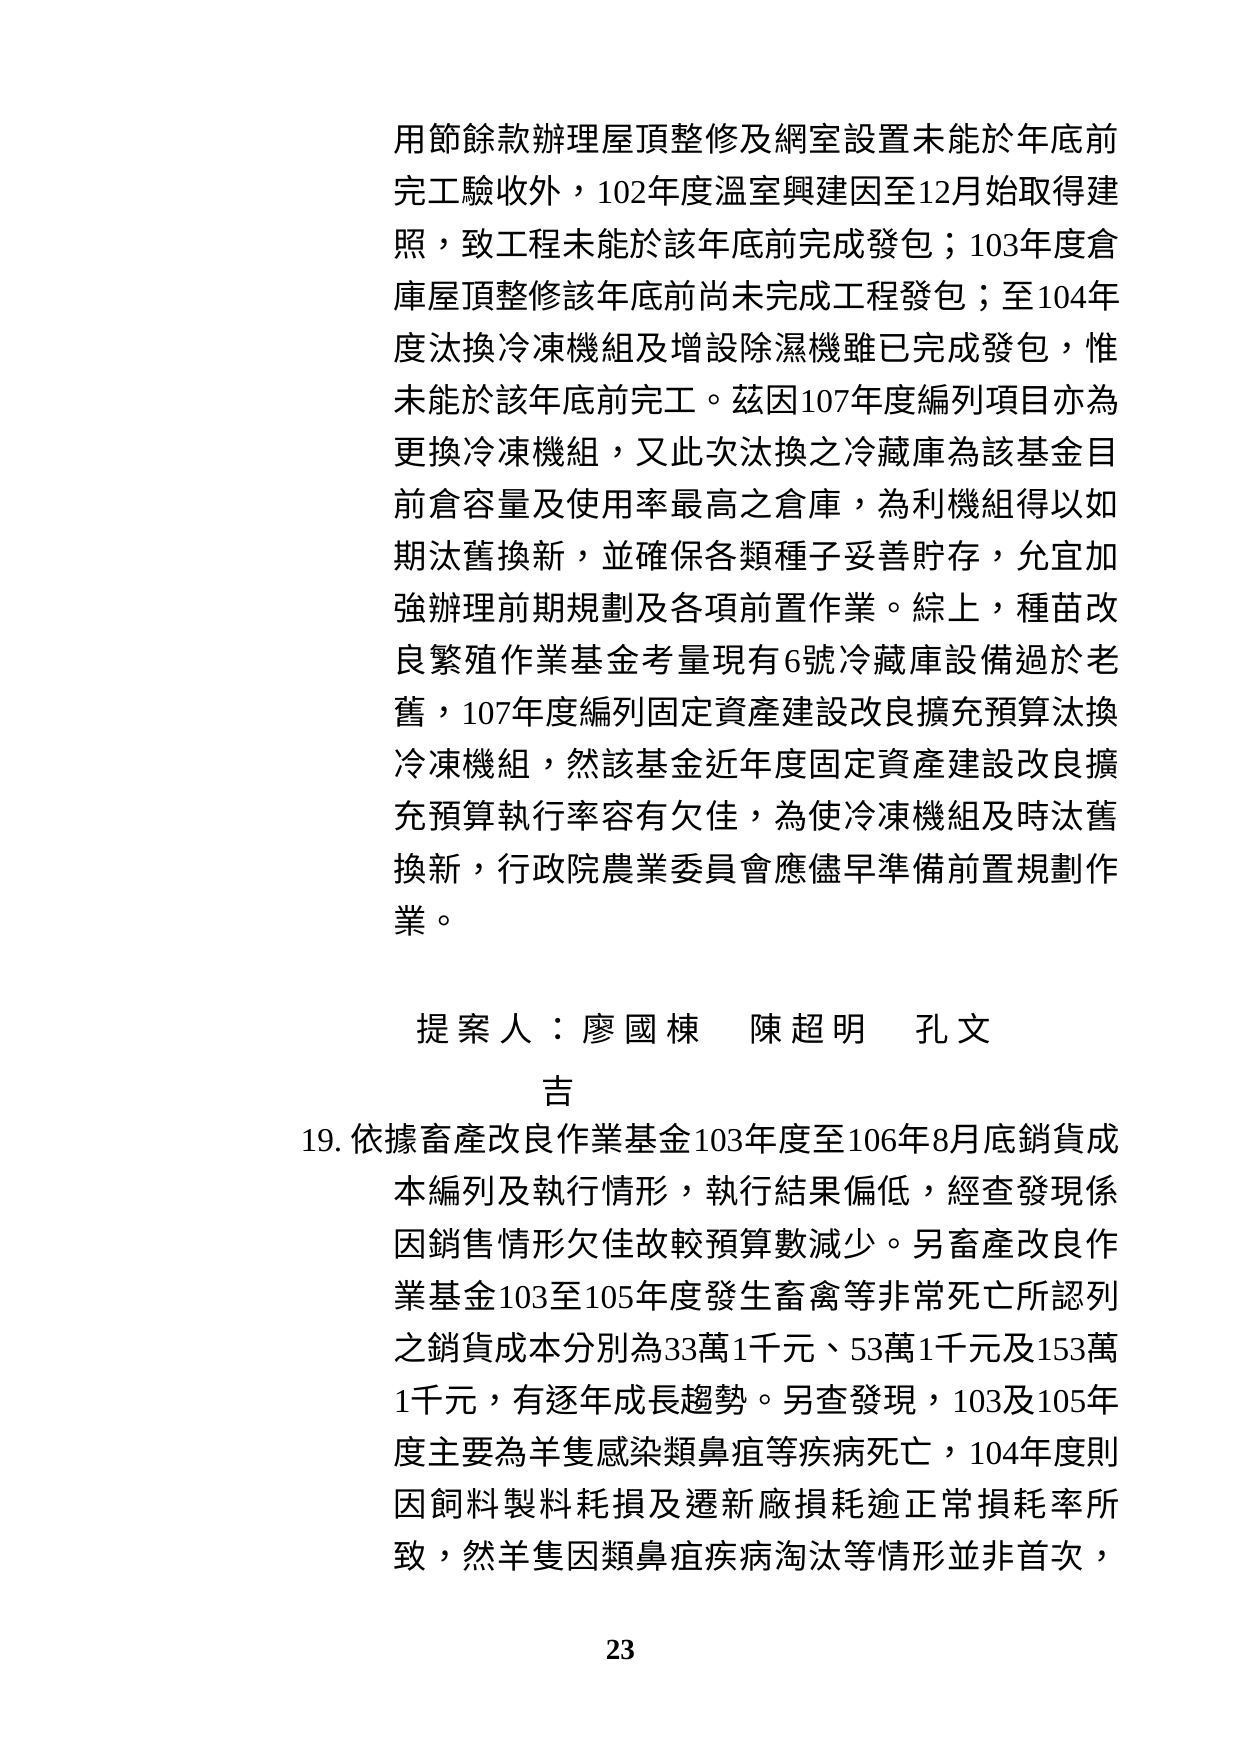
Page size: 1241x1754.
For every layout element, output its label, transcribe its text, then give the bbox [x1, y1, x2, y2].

list 依據畜產改良作業基金103年度至106年8月底銷貨成本編列及執行情形，執行結果偏低，經查發現係因銷售情形欠佳故較預算數減少。另畜產改良作業基金103至105年度發生畜禽等非常死亡所認列之銷貨成本分別為33萬1千元、53萬1千元及153萬1千元，有逐年成長趨勢。另查發現，103及105年度主要為羊隻感染類鼻疽等疾病死亡，104年度則因飼料製料耗損及遷新廠損耗逾正常損耗率所致，然羊隻因類鼻疽疾病淘汰等情形並非首次， [300, 1110, 1120, 1579]
text 提案人：廖國棟 陳超明 孔文吉 [397, 985, 1016, 1110]
list 用節餘款辦理屋頂整修及網室設置未能於年底前完工驗收外，102年度溫室興建因至12月始取得建照，致工程未能於該年底前完成發包；103年度倉庫屋頂整修該年底前尚未完成工程發包；至104年度汰換冷凍機組及增設除濕機雖已完成發包，惟未能於該年底前完工。茲因107年度編列項目亦為更換冷凍機組，又此次汰換之冷藏庫為該基金目前倉容量及使用率最高之倉庫，為利機組得以如期汰舊換新，並確保各類種子妥善貯存，允宜加強辦理前期規劃及各項前置作業。綜上，種苗改良繁殖作業基金考量現有6號冷藏庫設備過於老舊，107年度編列固定資產建設改良擴充預算汰換冷凍機組，然該基金近年度固定資產建設改良擴充預算執行率容有欠佳，為使冷凍機組及時汰舊換新，行政院農業委員會應儘早準備前置規劃作業。 [300, 110, 1120, 943]
